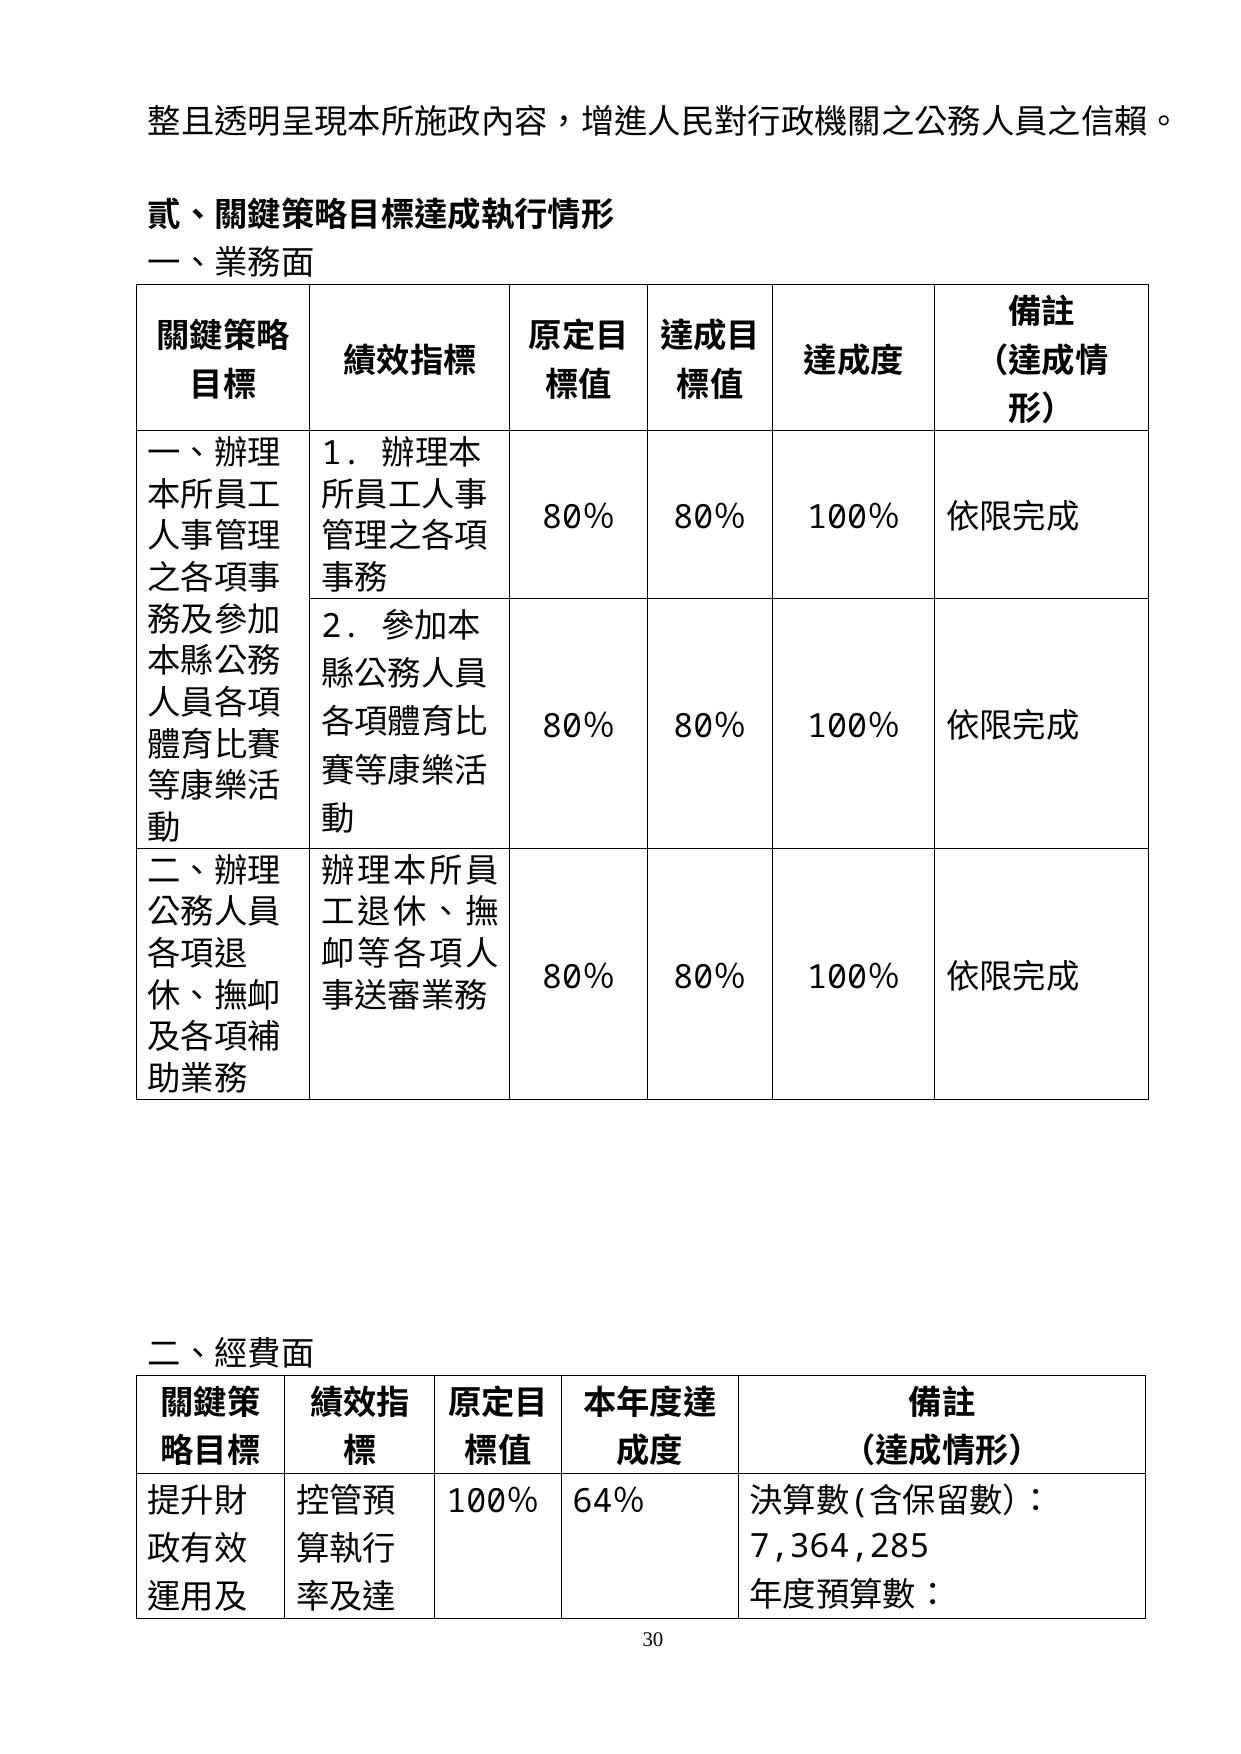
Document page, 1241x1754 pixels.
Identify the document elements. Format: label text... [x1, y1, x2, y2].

table_header 備註 （達成情形） [739, 1376, 1145, 1472]
table_cell 提升財政有效運用及 [137, 1474, 284, 1618]
table_header 本年度達成度 [562, 1376, 738, 1472]
text 一、業務面 [148, 236, 1157, 284]
table_cell 100％ [773, 599, 934, 848]
table_header 績效指標 [285, 1376, 434, 1472]
text 二、經費面 [148, 1327, 1157, 1375]
table_header 原定目標值 [435, 1376, 561, 1472]
table_cell 控管預算執行率及達 [285, 1474, 434, 1618]
table_cell 依限完成 [935, 849, 1148, 1099]
table_header 原定目標值 [510, 285, 647, 430]
table_cell 1. 辦理本所員工人事管理之各項事務 [310, 431, 509, 598]
table_cell 決算數(含保留數）：7,364,285 年度預算數： [739, 1474, 1145, 1618]
table_cell 80％ [510, 599, 647, 848]
table_cell 2. 參加本縣公務人員各項體育比賽等康樂活動 [310, 599, 509, 848]
table_cell 辦理本所員工退休、撫卹等各項人事送審業務 [310, 849, 509, 1099]
table_cell 80％ [510, 849, 647, 1099]
table_header 績效指標 [310, 285, 509, 430]
table_cell 100％ [773, 431, 934, 598]
table_header 達成度 [773, 285, 934, 430]
table_cell 依限完成 [935, 431, 1148, 598]
text 本所為嚴格控管機關組織編制員額，充分發揮本所管理及行政服務能力、適時任免遷調正式公務人員活化人力、依限送審保障權益、依時考核獎懲鼓勵同仁勇於任事、持續訓練進修增進同仁解決事務能力、提昇員工福利康樂增進向心力、完善差勤管理服務不打烊，進而能完整且透明呈現本所施政內容，增進人民對行政機關之公務人員之信賴。 [148, 101, 1157, 142]
table_header 關鍵策略目標 [137, 285, 309, 430]
table_cell 80％ [648, 599, 772, 848]
text 貳、關鍵策略目標達成執行情形 [148, 188, 1157, 236]
table_cell 80％ [648, 849, 772, 1099]
table_header 關鍵策略目標 [137, 1376, 284, 1472]
table_cell 依限完成 [935, 599, 1148, 848]
table_cell 100％ [773, 849, 934, 1099]
table_cell 100％ [435, 1474, 561, 1618]
table_cell 一、辦理本所員工人事管理之各項事務及參加本縣公務人員各項體育比賽等康樂活動 [137, 431, 309, 848]
table_header 達成目標值 [648, 285, 772, 430]
table_cell 80％ [648, 431, 772, 598]
table_cell 80％ [510, 431, 647, 598]
table_cell 二、辦理公務人員各項退休、撫卹及各項補助業務 [137, 849, 309, 1099]
table_cell 64％ [562, 1474, 738, 1618]
table_header 備註 （達成情形） [935, 285, 1148, 430]
